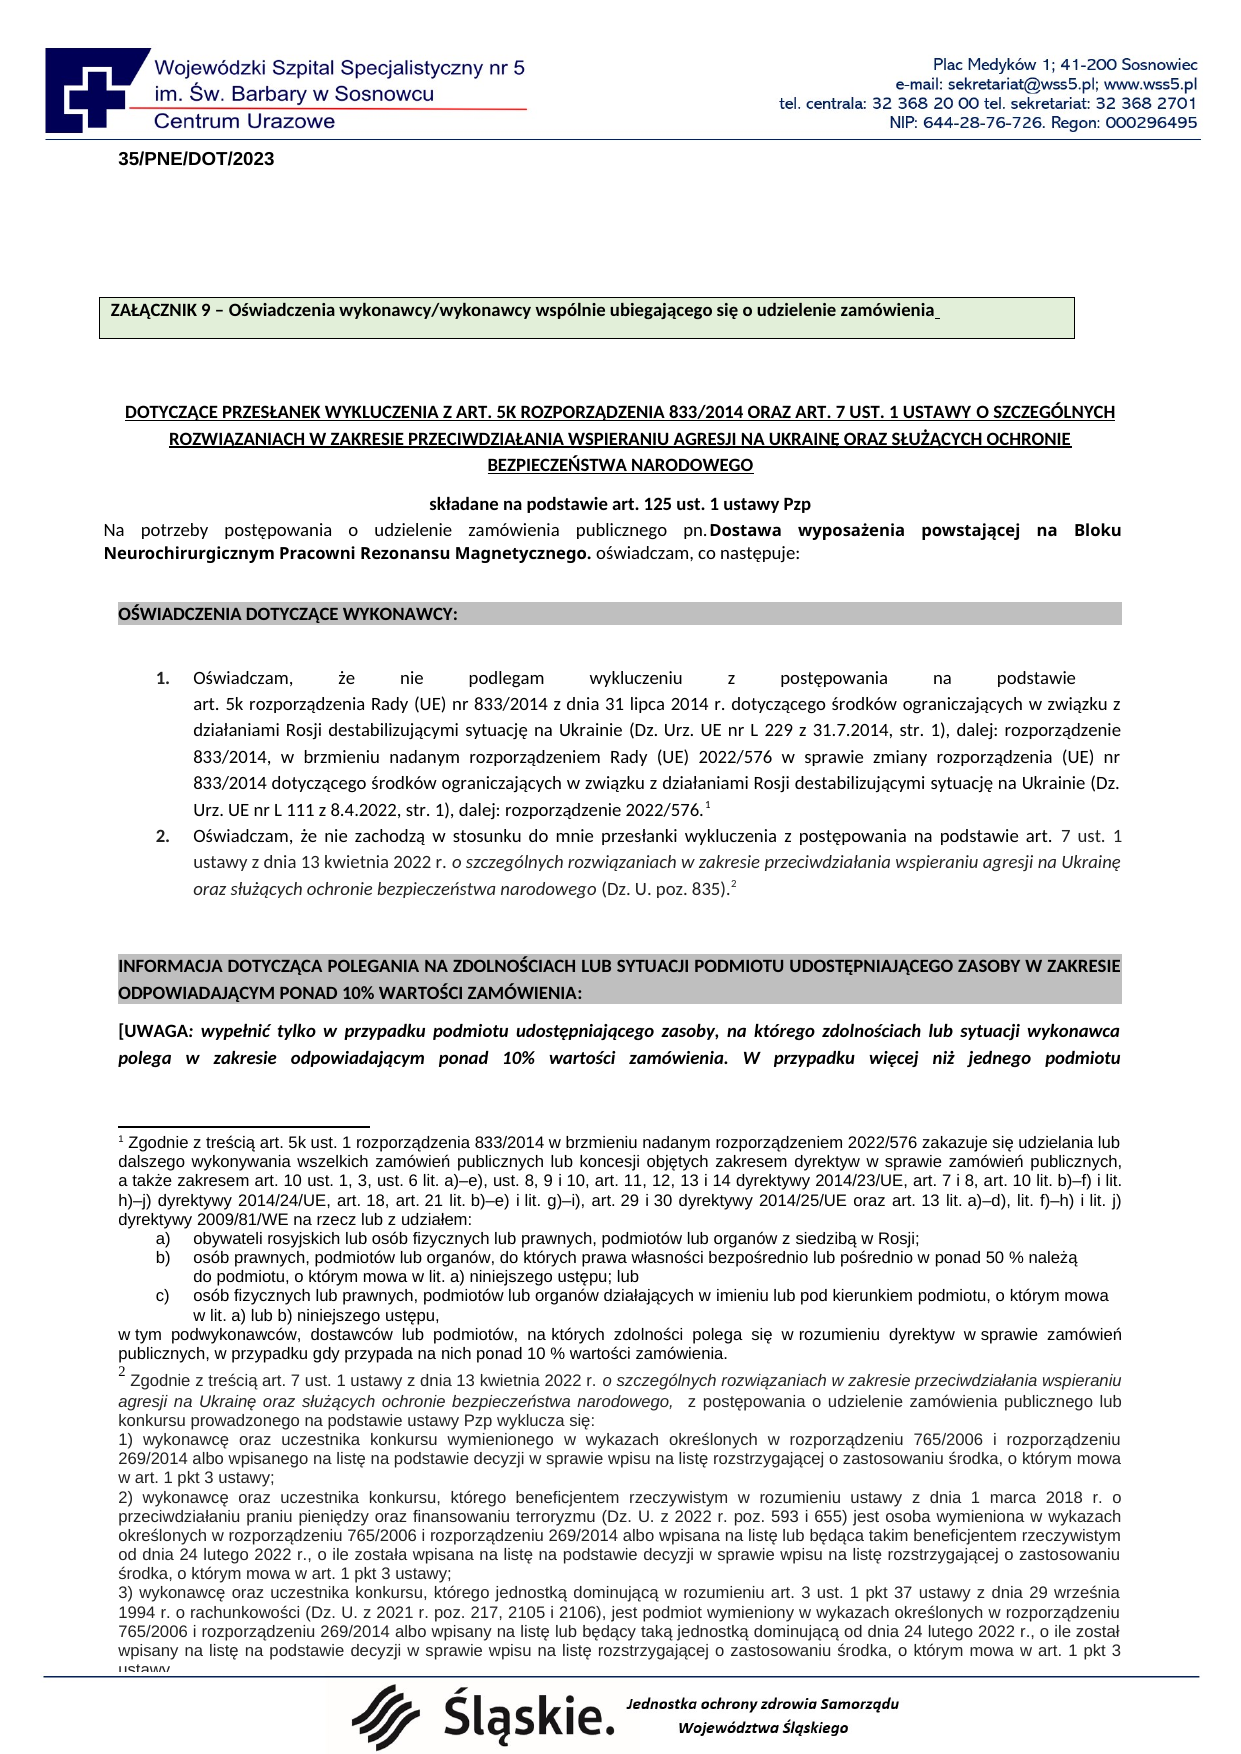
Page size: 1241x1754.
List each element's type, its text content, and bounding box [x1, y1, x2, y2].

picture [40, 1672, 1202, 1754]
text OŚWIADCZENIA DOTYCZĄCE WYKONAWCY: [118, 602, 1122, 625]
list obywateli rosyjskich lub osób fizycznych lub prawnych, podmiotów lub organów z siedzibą w Rosji; [156, 1229, 1122, 1248]
list Zgodnie z treścią art. 5k ust. 1 rozporządzenia 833/2014 w brzmieniu nadanym rozporządzeniem 2022/576 zakazuje się udzielania lub dalszego wykonywania wszelkich zamówień publicznych lub koncesji objętych zakresem dyrektyw w sprawie zamówień publicznych, a także zakresem art. 10 ust. 1, 3, ust. 6 lit. a)–e), ust. 8, 9 i 10, art. 11, 12, 13 i 14 dyrektywy 2014/23/UE, art. 7 i 8, art. 10 lit. b)–f) i lit. h)–j) dyrektywy 2014/24/UE, art. 18, art. 21 lit. b)–e) i lit. g)–i), art. 29 i 30 dyrektywy 2014/25/UE oraz art. 13 lit. a)–d), lit. f)–h) i lit. j) dyrektywy 2009/81/WE na rzecz lub z udziałem: [118, 1133, 1122, 1229]
text składane na podstawie art. 125 ust. 1 ustawy Pzp [118, 492, 1122, 515]
list 2) wykonawcę oraz uczestnika konkursu, którego beneficjentem rzeczywistym w rozumieniu ustawy z dnia 1 marca 2018 r. o przeciwdziałaniu praniu pieniędzy oraz finansowaniu terroryzmu (Dz. U. z 2022 r. poz. 593 i 655) jest osoba wymieniona w wykazach określonych w rozporządzeniu 765/2006 i rozporządzeniu 269/2014 albo wpisana na listę lub będąca takim beneficjentem rzeczywistym od dnia 24 lutego 2022 r., o ile została wpisana na listę na podstawie decyzji w sprawie wpisu na listę rozstrzygającej o zastosowaniu środka, o którym mowa w art. 1 pkt 3 ustawy; [118, 1487, 1122, 1583]
text Na potrzeby postępowania o udzielenie zamówienia publicznego pn.Dostawa wyposażenia powstającej na Bloku Neurochirurgicznym Pracowni Rezonansu Magnetycznego. oświadczam, co następuje: [103, 518, 1122, 564]
list 1) wykonawcę oraz uczestnika konkursu wymienionego w wykazach określonych w rozporządzeniu 765/2006 i rozporządzeniu 269/2014 albo wpisanego na listę na podstawie decyzji w sprawie wpisu na listę rozstrzygającej o zastosowaniu środka, o którym mowa w art. 1 pkt 3 ustawy; [118, 1430, 1122, 1487]
list w tym podwykonawców, dostawców lub podmiotów, na których zdolności polega się w rozumieniu dyrektyw w sprawie zamówień publicznych, w przypadku gdy przypada na nich ponad 10 % wartości zamówienia. [118, 1324, 1122, 1363]
table_header ZAŁĄCZNIK 9 – Oświadczenia wykonawcy/wykonawcy wspólnie ubiegającego się o udzielenie zamówienia [100, 298, 1074, 338]
picture [40, 44, 1206, 142]
text INFORMACJA DOTYCZĄCA POLEGANIA NA ZDOLNOŚCIACH LUB SYTUACJI PODMIOTU UDOSTĘPNIAJĄCEGO ZASOBY W ZAKRESIE ODPOWIADAJĄCYM PONAD 10% WARTOŚCI ZAMÓWIENIA: [118, 954, 1122, 1004]
list osób fizycznych lub prawnych, podmiotów lub organów działających w imieniu lub pod kierunkiem podmiotu, o którym mowa w lit. a) lub b) niniejszego ustępu, [156, 1286, 1122, 1324]
text DOTYCZĄCE PRZESŁANEK WYKLUCZENIA Z ART. 5K ROZPORZĄDZENIA 833/2014 ORAZ ART. 7 UST. 1 USTAWY o szczególnych rozwiązaniach w zakresie przeciwdziałania wspieraniu agresji na Ukrainę oraz służących ochronie bezpieczeństwa narodowego [118, 400, 1122, 476]
list Oświadczam, że nie podlegam wykluczeniu z postępowania na podstawie art. 5k rozporządzenia Rady (UE) nr 833/2014 z dnia 31 lipca 2014 r. dotyczącego środków ograniczających w związku z działaniami Rosji destabilizującymi sytuację na Ukrainie (Dz. Urz. UE nr L 229 z 31.7.2014, str. 1), dalej: rozporządzenie 833/2014, w brzmieniu nadanym rozporządzeniem Rady (UE) 2022/576 w sprawie zmiany rozporządzenia (UE) nr 833/2014 dotyczącego środków ograniczających w związku z działaniami Rosji destabilizującymi sytuację na Ukrainie (Dz. Urz. UE nr L 111 z 8.4.2022, str. 1), dalej: rozporządzenie 2022/576. [156, 666, 1122, 821]
list osób prawnych, podmiotów lub organów, do których prawa własności bezpośrednio lub pośrednio w ponad 50 % należą do podmiotu, o którym mowa w lit. a) niniejszego ustępu; lub [156, 1248, 1122, 1286]
text [UWAGA: wypełnić tylko w przypadku podmiotu udostępniającego zasoby, na którego zdolnościach lub sytuacji wykonawca polega w zakresie odpowiadającym ponad 10% wartości zamówienia. W przypadku więcej niż jednego podmiotu [118, 1020, 1122, 1069]
list 3) wykonawcę oraz uczestnika konkursu, którego jednostką dominującą w rozumieniu art. 3 ust. 1 pkt 37 ustawy z dnia 29 września 1994 r. o rachunkowości (Dz. U. z 2021 r. poz. 217, 2105 i 2106), jest podmiot wymieniony w wykazach określonych w rozporządzeniu 765/2006 i rozporządzeniu 269/2014 albo wpisany na listę lub będący taką jednostką dominującą od dnia 24 lutego 2022 r., o ile został wpisany na listę na podstawie decyzji w sprawie wpisu na listę rozstrzygającej o zastosowaniu środka, o którym mowa w art. 1 pkt 3 ustawy. [118, 1583, 1122, 1672]
list Oświadczam, że nie zachodzą w stosunku do mnie przesłanki wykluczenia z postępowania na podstawie art. 7 ust. 1 ustawy z dnia 13 kwietnia 2022 r. o szczególnych rozwiązaniach w zakresie przeciwdziałania wspieraniu agresji na Ukrainę oraz służących ochronie bezpieczeństwa narodowego (Dz. U. poz. 835). [156, 824, 1122, 900]
list Zgodnie z treścią art. 7 ust. 1 ustawy z dnia 13 kwietnia 2022 r. o szczególnych rozwiązaniach w zakresie przeciwdziałania wspieraniu agresji na Ukrainę oraz służących ochronie bezpieczeństwa narodowego, z postępowania o udzielenie zamówienia publicznego lub konkursu prowadzonego na podstawie ustawy Pzp wyklucza się: [118, 1363, 1122, 1430]
